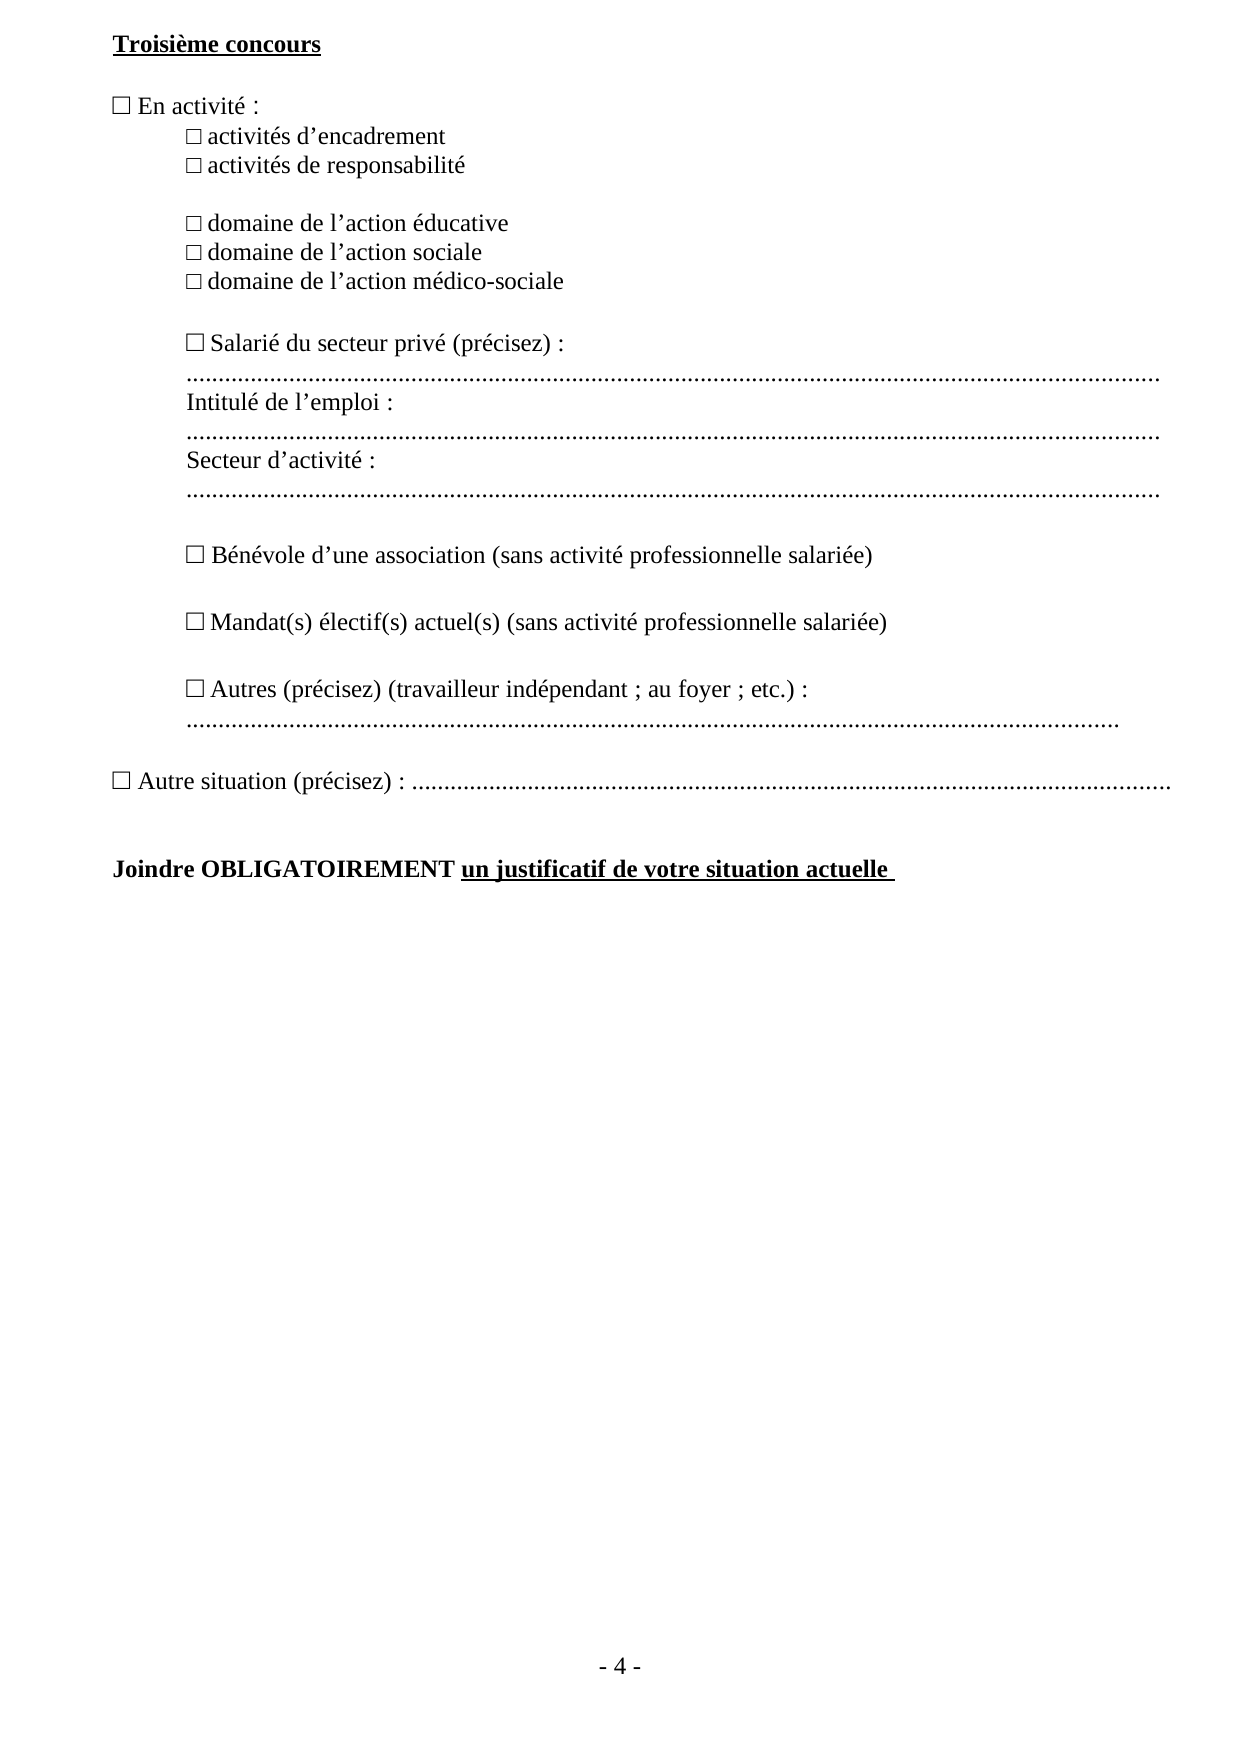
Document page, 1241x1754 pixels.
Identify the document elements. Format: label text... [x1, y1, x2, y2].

text □ Bénévole d’une association (sans activité professionnelle salariée) [186, 537, 1165, 570]
text Joindre OBLIGATOIREMENT un justificatif de votre situation actuelle [112, 854, 1165, 883]
text □ domaine de l’action médico-sociale [186, 266, 1165, 295]
text Troisième concours [112, 29, 1165, 58]
text □ Autres (précisez) (travailleur indépendant ; au foyer ; etc.) : [186, 671, 1165, 704]
text Intitulé de l’emploi : [186, 387, 1165, 445]
text □ Autre situation (précisez) : [112, 762, 1165, 796]
text □ activités d’encadrement [186, 121, 1165, 150]
text □ activités de responsabilité [186, 150, 1165, 179]
text □ Mandat(s) électif(s) actuel(s) (sans activité professionnelle salariée) [186, 604, 1165, 637]
text □ En activité : [112, 87, 1165, 121]
text □ domaine de l’action éducative [186, 208, 1165, 237]
text □ Salarié du secteur privé (précisez) : [186, 324, 1165, 387]
text □ domaine de l’action sociale [186, 237, 1165, 266]
text Secteur d’activité : [186, 445, 1165, 503]
